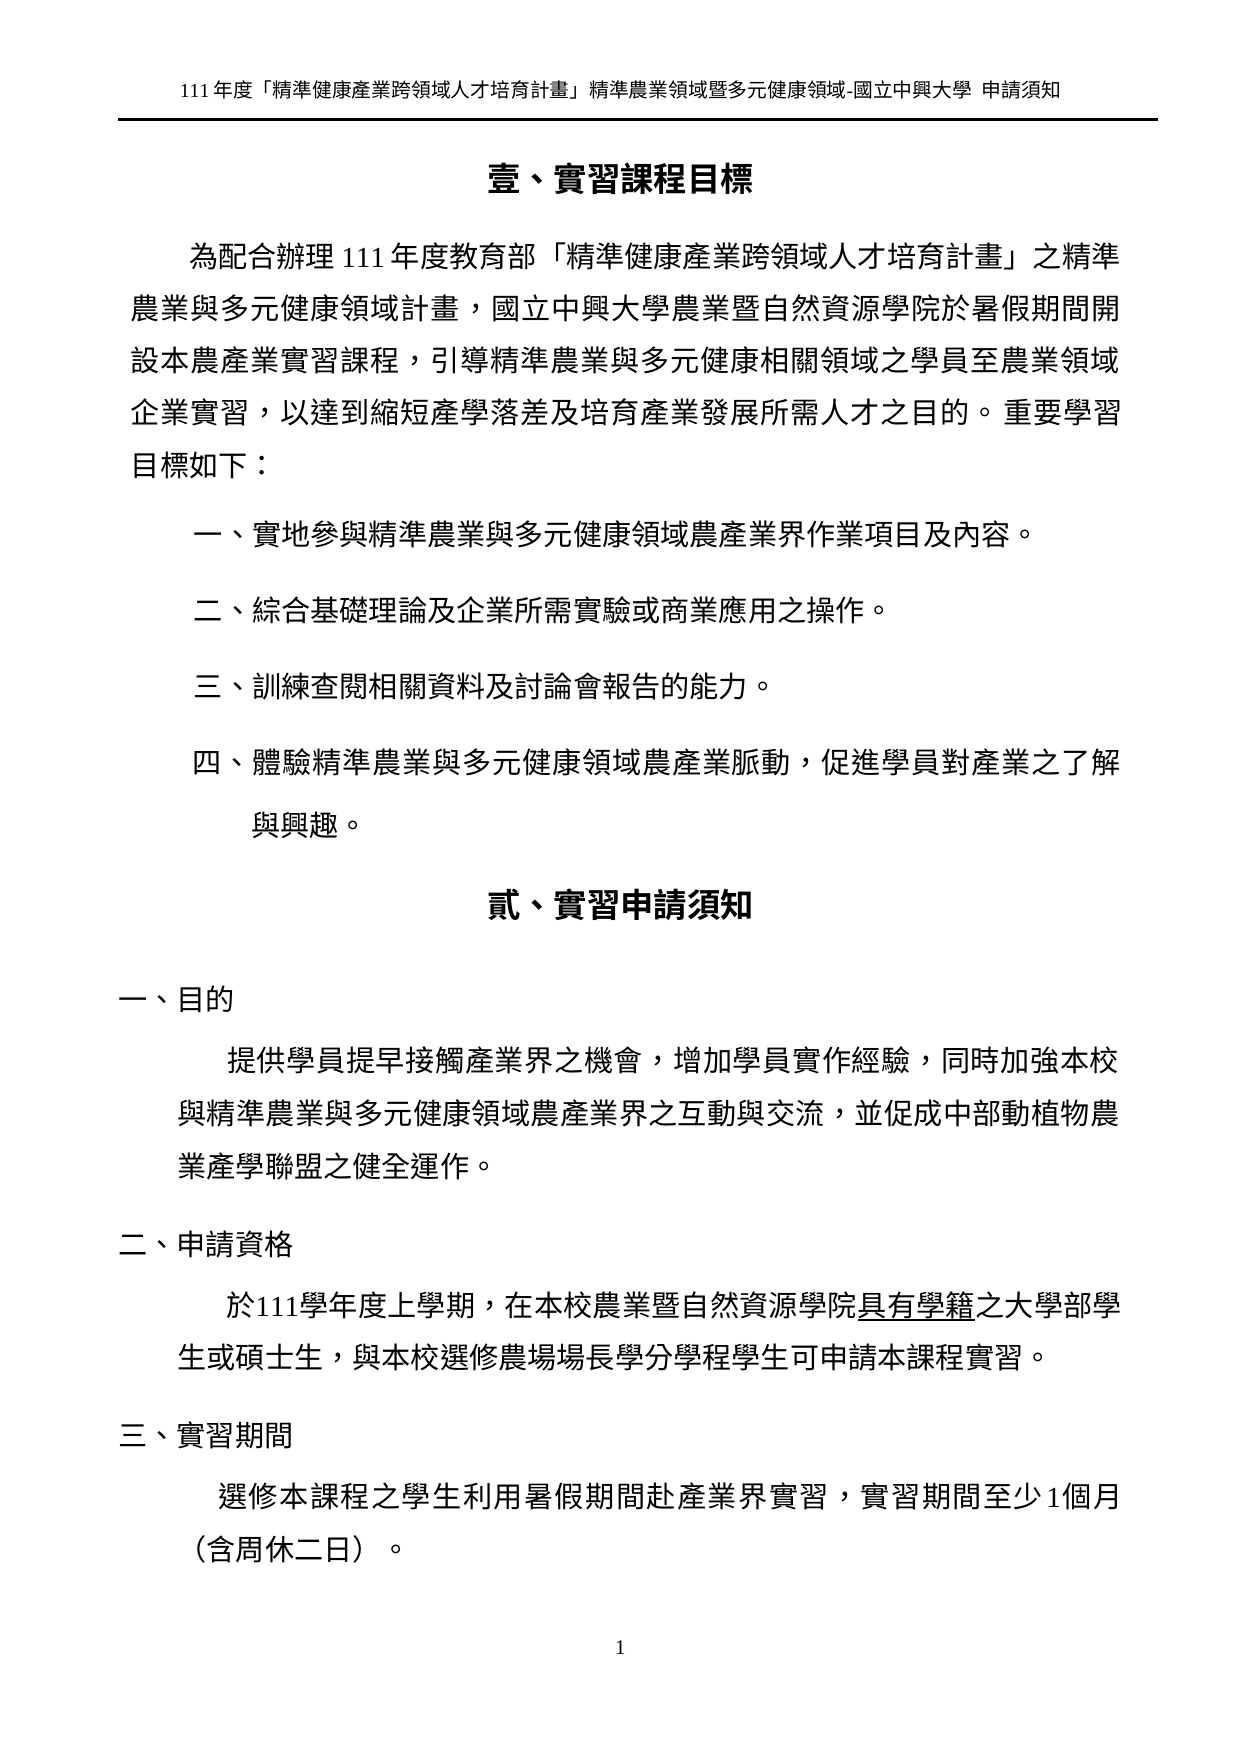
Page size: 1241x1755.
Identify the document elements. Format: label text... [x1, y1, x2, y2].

text 提供學員提早接觸產業界之機會，增加學員實作經驗，同時加強本校與精準農業與多元健康領域農產業界之互動與交流，並促成中部動植物農業產學聯盟之健全運作。 [177, 1038, 1122, 1186]
text 二、綜合基礎理論及企業所需實驗或商業應用之操作。 [193, 587, 1122, 629]
subtitle 貳、實習申請須知 [118, 878, 1122, 927]
text 選修本課程之學生利用暑假期間赴產業界實習，實習期間至少1個月（含周休二日）。 [177, 1474, 1122, 1569]
text 三、實習期間 [118, 1413, 1122, 1455]
subtitle 壹、實習課程目標 [118, 153, 1122, 201]
text 三、訓練查閱相關資料及討論會報告的能力。 [193, 663, 1122, 706]
text 二、申請資格 [118, 1221, 1122, 1263]
text 為配合辦理111年度教育部「精準健康產業跨領域人才培育計畫」之精準農業與多元健康領域計畫，國立中興大學農業暨自然資源學院於暑假期間開設本農產業實習課程，引導精準農業與多元健康相關領域之學員至農業領域企業實習，以達到縮短產學落差及培育產業發展所需人才之目的。重要學習目標如下： [131, 226, 1122, 486]
text 於111學年度上學期，在本校農業暨自然資源學院具有學籍之大學部學生或碩士生，與本校選修農場場長學分學程學生可申請本課程實習。 [177, 1282, 1122, 1377]
text 一、目的 [118, 977, 1122, 1019]
text 一、實地參與精準農業與多元健康領域農產業界作業項目及內容。 [194, 511, 1122, 554]
text 四、體驗精準農業與多元健康領域農產業脈動，促進學員對產業之了解與興趣。 [192, 739, 1122, 845]
